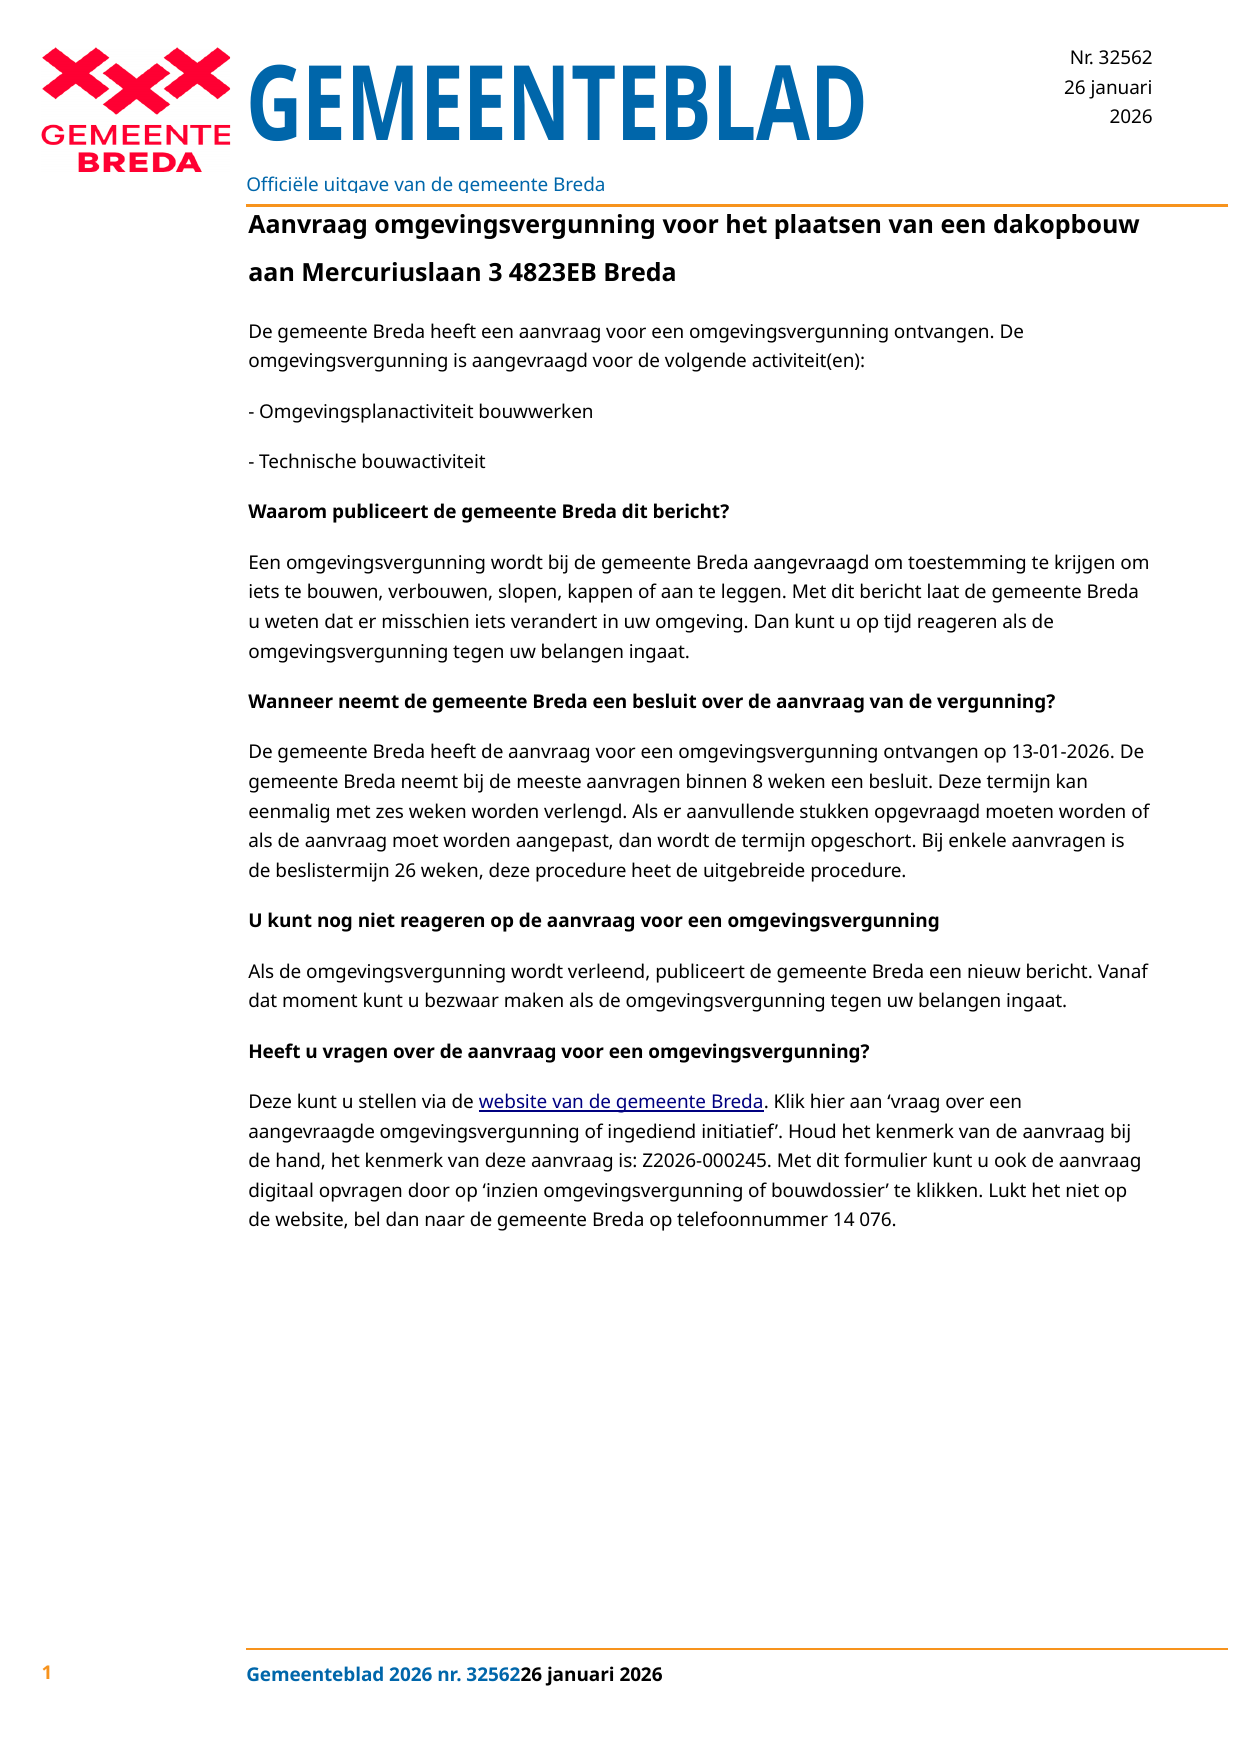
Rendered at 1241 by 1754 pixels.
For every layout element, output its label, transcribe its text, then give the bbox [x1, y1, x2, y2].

text Een omgevingsvergunning wordt bij de gemeente Breda aangevraagd om toestemming te krijgen om iets te bouwen, verbouwen, slopen, kappen of aan te leggen. Met dit bericht laat de gemeente Breda u weten dat er misschien iets verandert in uw omgeving. Dan kunt u op tijd reageren als de omgevingsvergunning tegen uw belangen ingaat. [248, 549, 1152, 664]
text - Omgevingsplanactiviteit bouwwerken [248, 398, 1152, 424]
picture [41, 47, 231, 172]
text Heeft u vragen over de aanvraag voor een omgevingsvergunning? [248, 1038, 1152, 1064]
text Als de omgevingsvergunning wordt verleend, publiceert de gemeente Breda een nieuw bericht. Vanaf dat moment kunt u bezwaar maken als de omgevingsvergunning tegen uw belangen ingaat. [248, 958, 1152, 1013]
text - Technische bouwactiviteit [248, 448, 1152, 474]
text De gemeente Breda heeft een aanvraag voor een omgevingsvergunning ontvangen. De omgevingsvergunning is aangevraagd voor de volgende activiteit(en): [248, 318, 1152, 373]
text De gemeente Breda heeft de aanvraag voor een omgevingsvergunning ontvangen op 13-01-2026. De gemeente Breda neemt bij de meeste aanvragen binnen 8 weken een besluit. Deze termijn kan eenmalig met zes weken worden verlengd. Als er aanvullende stukken opgevraagd moeten worden of als de aanvraag moet worden aangepast, dan wordt de termijn opgeschort. Bij enkele aanvragen is de beslistermijn 26 weken, deze procedure heet de uitgebreide procedure. [248, 739, 1152, 883]
text U kunt nog niet reageren op de aanvraag voor een omgevingsvergunning [248, 907, 1152, 933]
text Deze kunt u stellen via de website van de gemeente Breda. Klik hier aan ‘vraag over een aangevraagde omgevingsvergunning of ingediend initiatief’. Houd het kenmerk van de aanvraag bij de hand, het kenmerk van deze aanvraag is: Z2026-000245. Met dit formulier kunt u ook de aanvraag digitaal opvragen door op ‘inzien omgevingsvergunning of bouwdossier’ te klikken. Lukt het niet op de website, bel dan naar de gemeente Breda op telefoonnummer 14 076. [248, 1088, 1152, 1232]
text Wanneer neemt de gemeente Breda een besluit over de aanvraag van de vergunning? [248, 688, 1152, 714]
text Waarom publiceert de gemeente Breda dit bericht? [248, 499, 1152, 524]
text Aanvraag omgevingsvergunning voor het plaatsen van een dakopbouw aan Mercuriuslaan 3 4823EB Breda [248, 207, 1152, 288]
